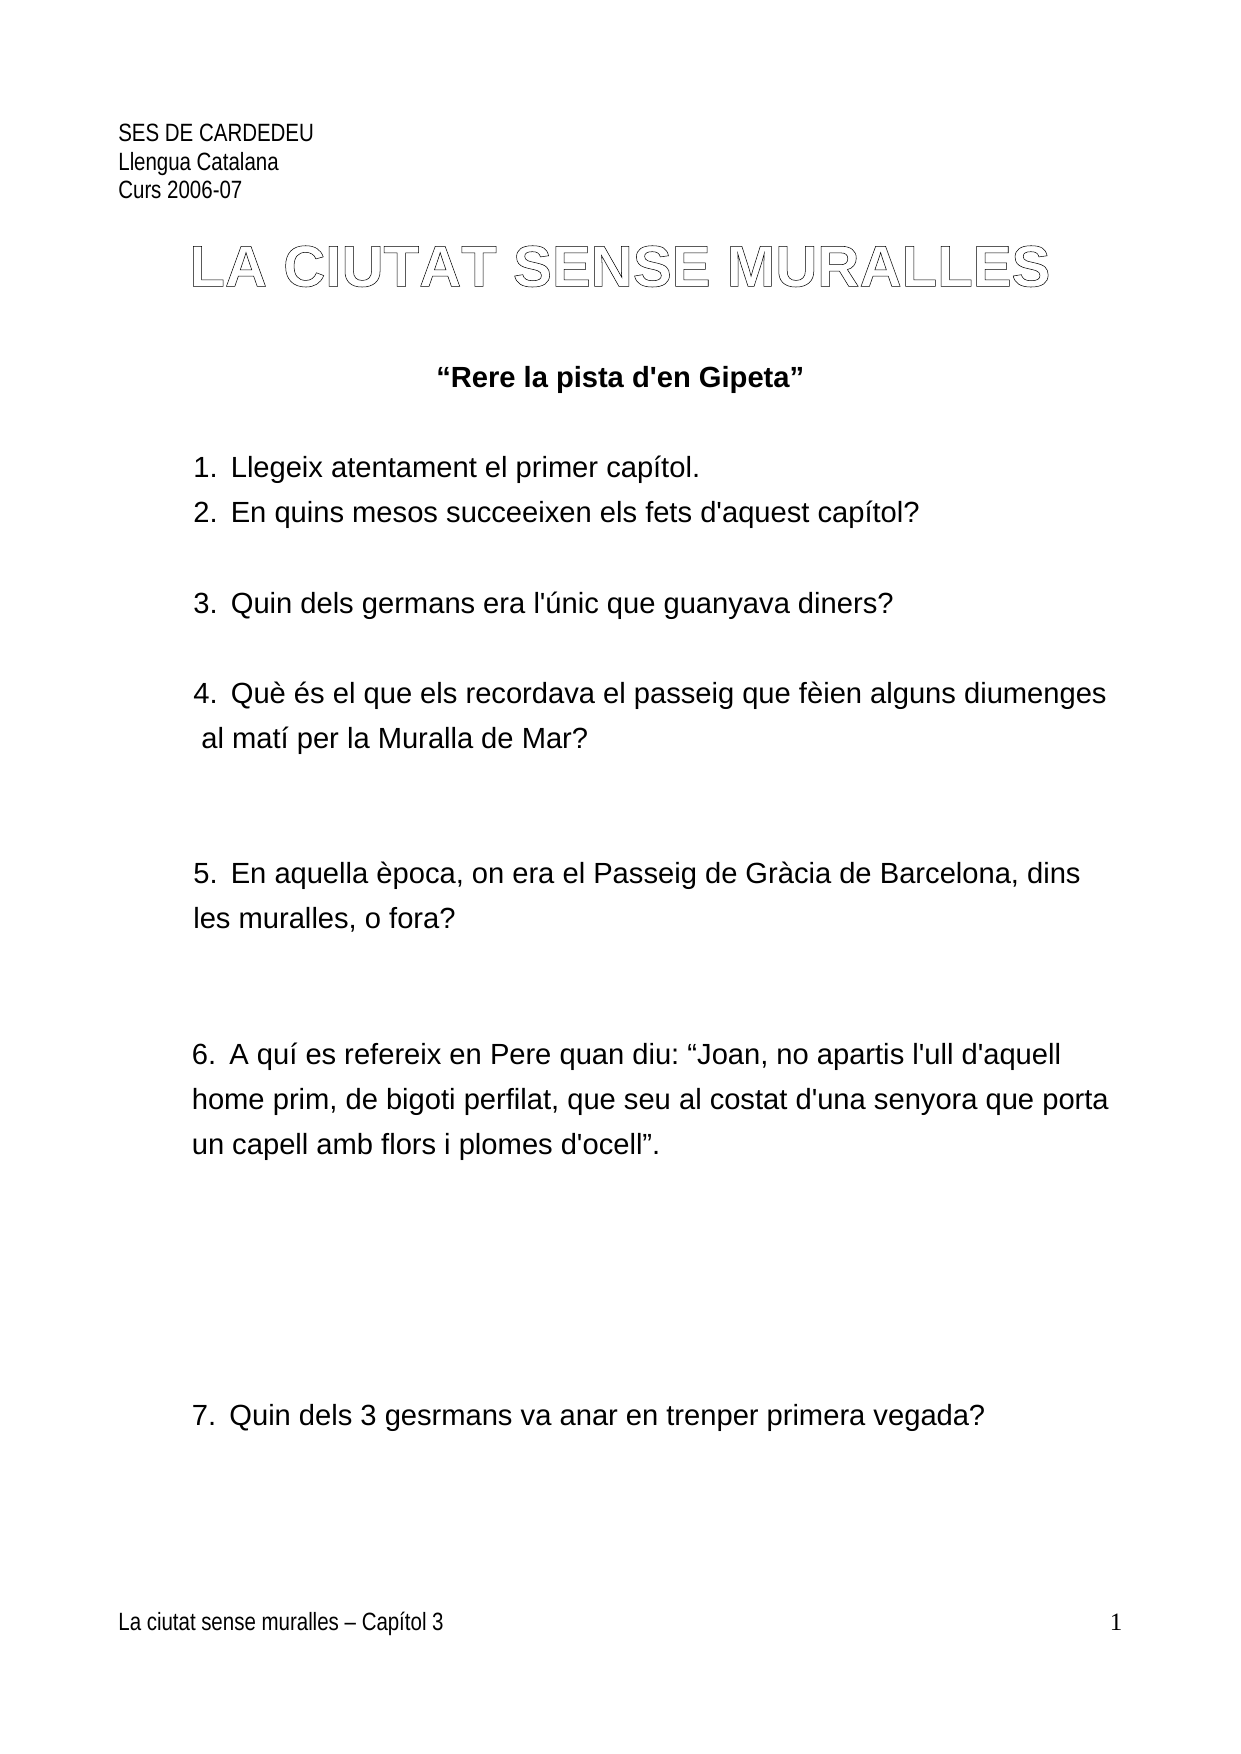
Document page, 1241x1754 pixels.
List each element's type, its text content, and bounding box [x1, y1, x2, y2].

list Llegeix atentament el primer capítol. [193, 451, 1122, 484]
text un capell amb flors i plomes d'ocell”. [154, 1128, 1122, 1160]
list Quin dels 3 gesrmans va anar en trenper primera vegada? [192, 1398, 1122, 1431]
list Què és el que els recordava el passeig que fèien alguns diumenges [193, 677, 1122, 709]
text “Rere la pista d'en Gipeta” [118, 361, 1122, 394]
text home prim, de bigoti perfilat, que seu al costat d'una senyora que porta [154, 1083, 1122, 1115]
list En quins mesos succeeixen els fets d'aquest capítol? [193, 496, 1122, 529]
list A quí es refereix en Pere quan diu: “Joan, no apartis l'ull d'aquell [192, 1038, 1122, 1070]
text al matí per la Muralla de Mar? [156, 722, 1122, 754]
text les muralles, o fora? [156, 902, 1122, 935]
list En aquella època, on era el Passeig de Gràcia de Barcelona, dins [193, 857, 1122, 890]
list Quin dels germans era l'únic que guanyava diners? [193, 587, 1122, 619]
text LA CIUTAT SENSE MURALLES [118, 233, 1122, 299]
